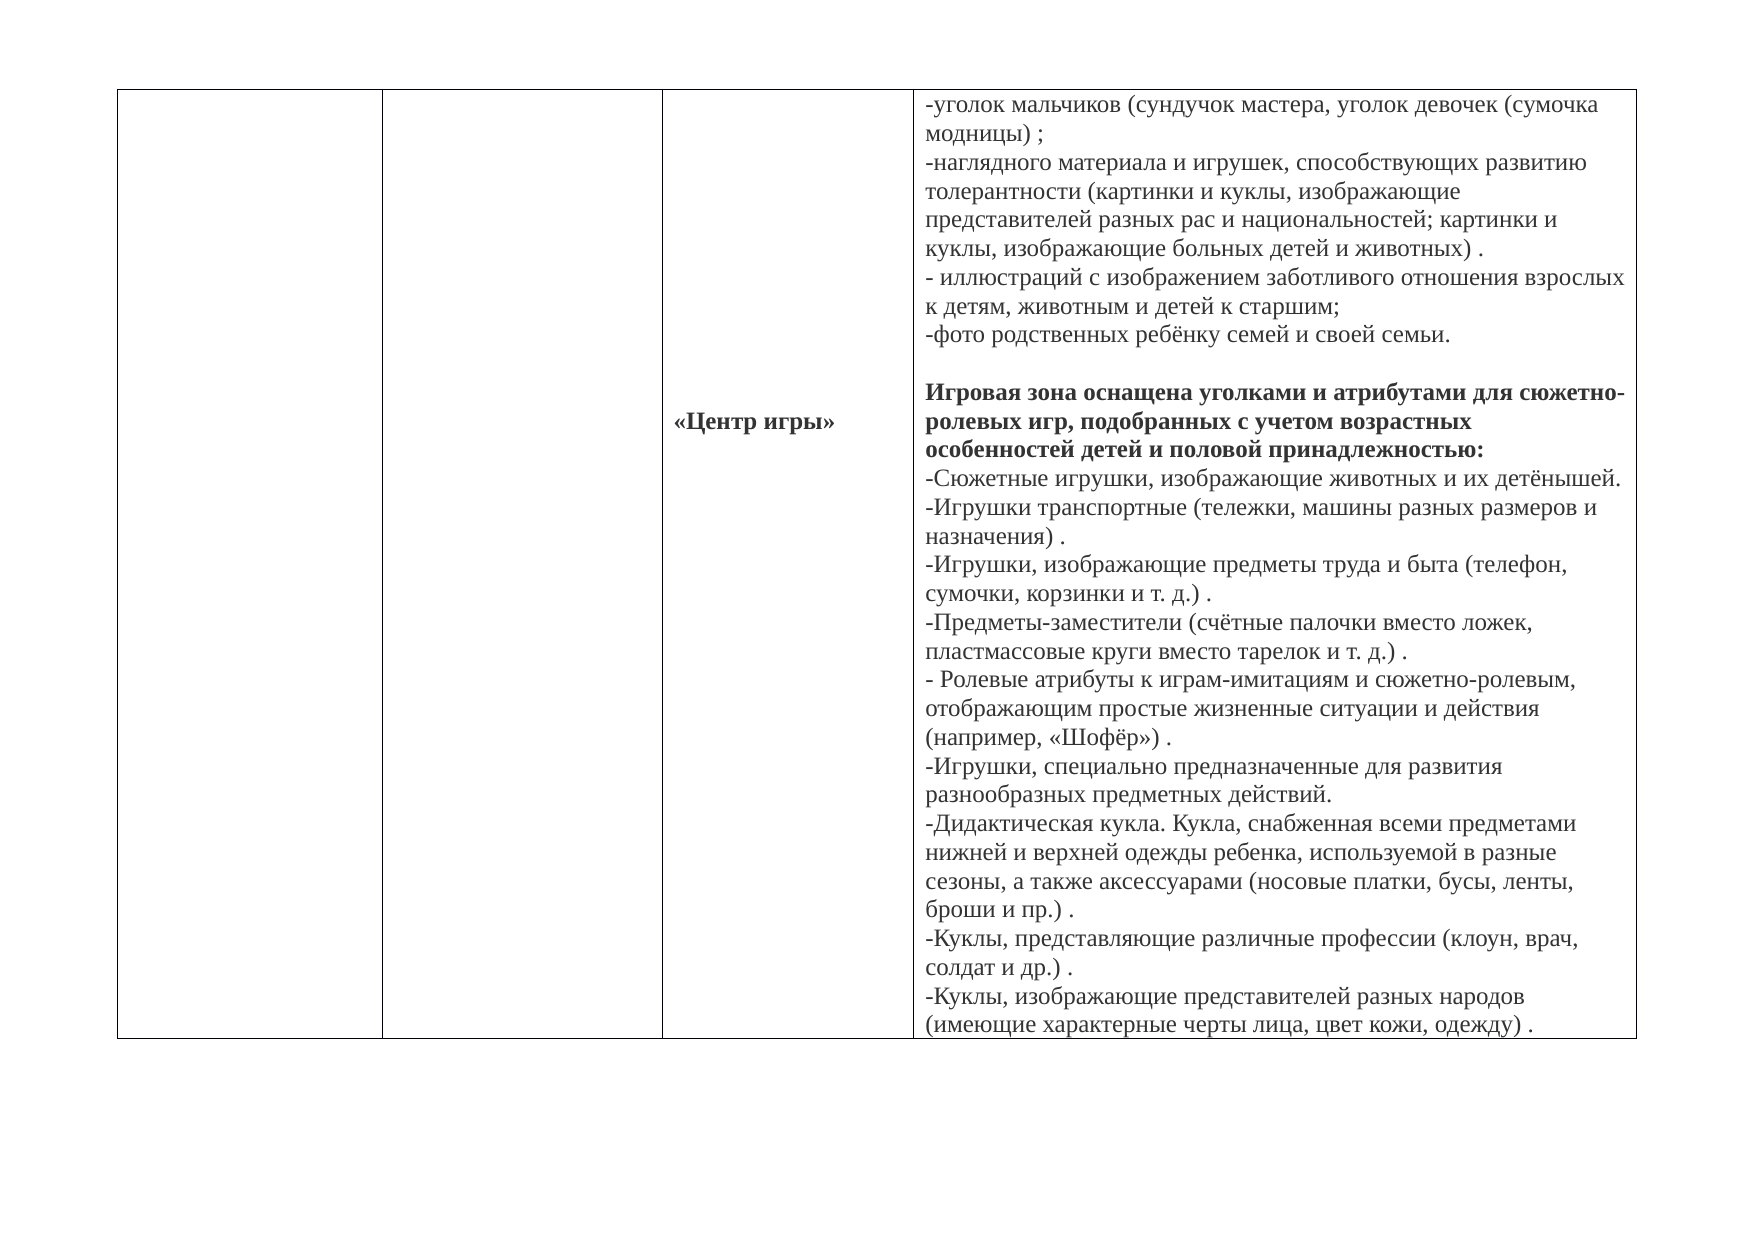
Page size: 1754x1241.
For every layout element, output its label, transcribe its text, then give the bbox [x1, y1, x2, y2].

table_cell [383, 90, 662, 1038]
table_cell -уголок мальчиков (сундучок мастера, уголок девочек (сумочка модницы) ; -наглядного материала и игрушек, способствующих развитию толерантности (картинки и куклы, изображающие представителей разных рас и национальностей; картинки и куклы, изображающие больных детей и животных) . - иллюстраций с изображением заботливого отношения взрослых к детям, животным и детей к старшим; -фото родственных ребёнку семей и своей семьи. Игровая зона оснащена уголками и атрибутами для сюжетно-ролевых игр, подобранных с учетом возрастных особенностей детей и половой принадлежностью: -Сюжетные игрушки, изображающие животных и их детёнышей. -Игрушки транспортные (тележки, машины разных размеров и назначения) . -Игрушки, изображающие предметы труда и быта (телефон, сумочки, корзинки и т. д.) . -Предметы-заместители (счётные палочки вместо ложек, пластмассовые круги вместо тарелок и т. д.) . - Ролевые атрибуты к играм-имитациям и сюжетно-ролевым, отображающим простые жизненные ситуации и действия (например, «Шофёр») . -Игрушки, специально предназначенные для развития разнообразных предметных действий. -Дидактическая кукла. Кукла, снабженная всеми предметами нижней и верхней одежды ребенка, используемой в разные сезоны, а также аксессуарами (носовые платки, бусы, ленты, броши и пр.) . -Куклы, представляющие различные профессии (клоун, врач, солдат и др.) . -Куклы, изображающие представителей разных народов (имеющие характерные черты лица, цвет кожи, одежду) . [914, 90, 1636, 1038]
table_cell [118, 90, 382, 1038]
table_cell «Центр игры» [663, 90, 913, 1038]
